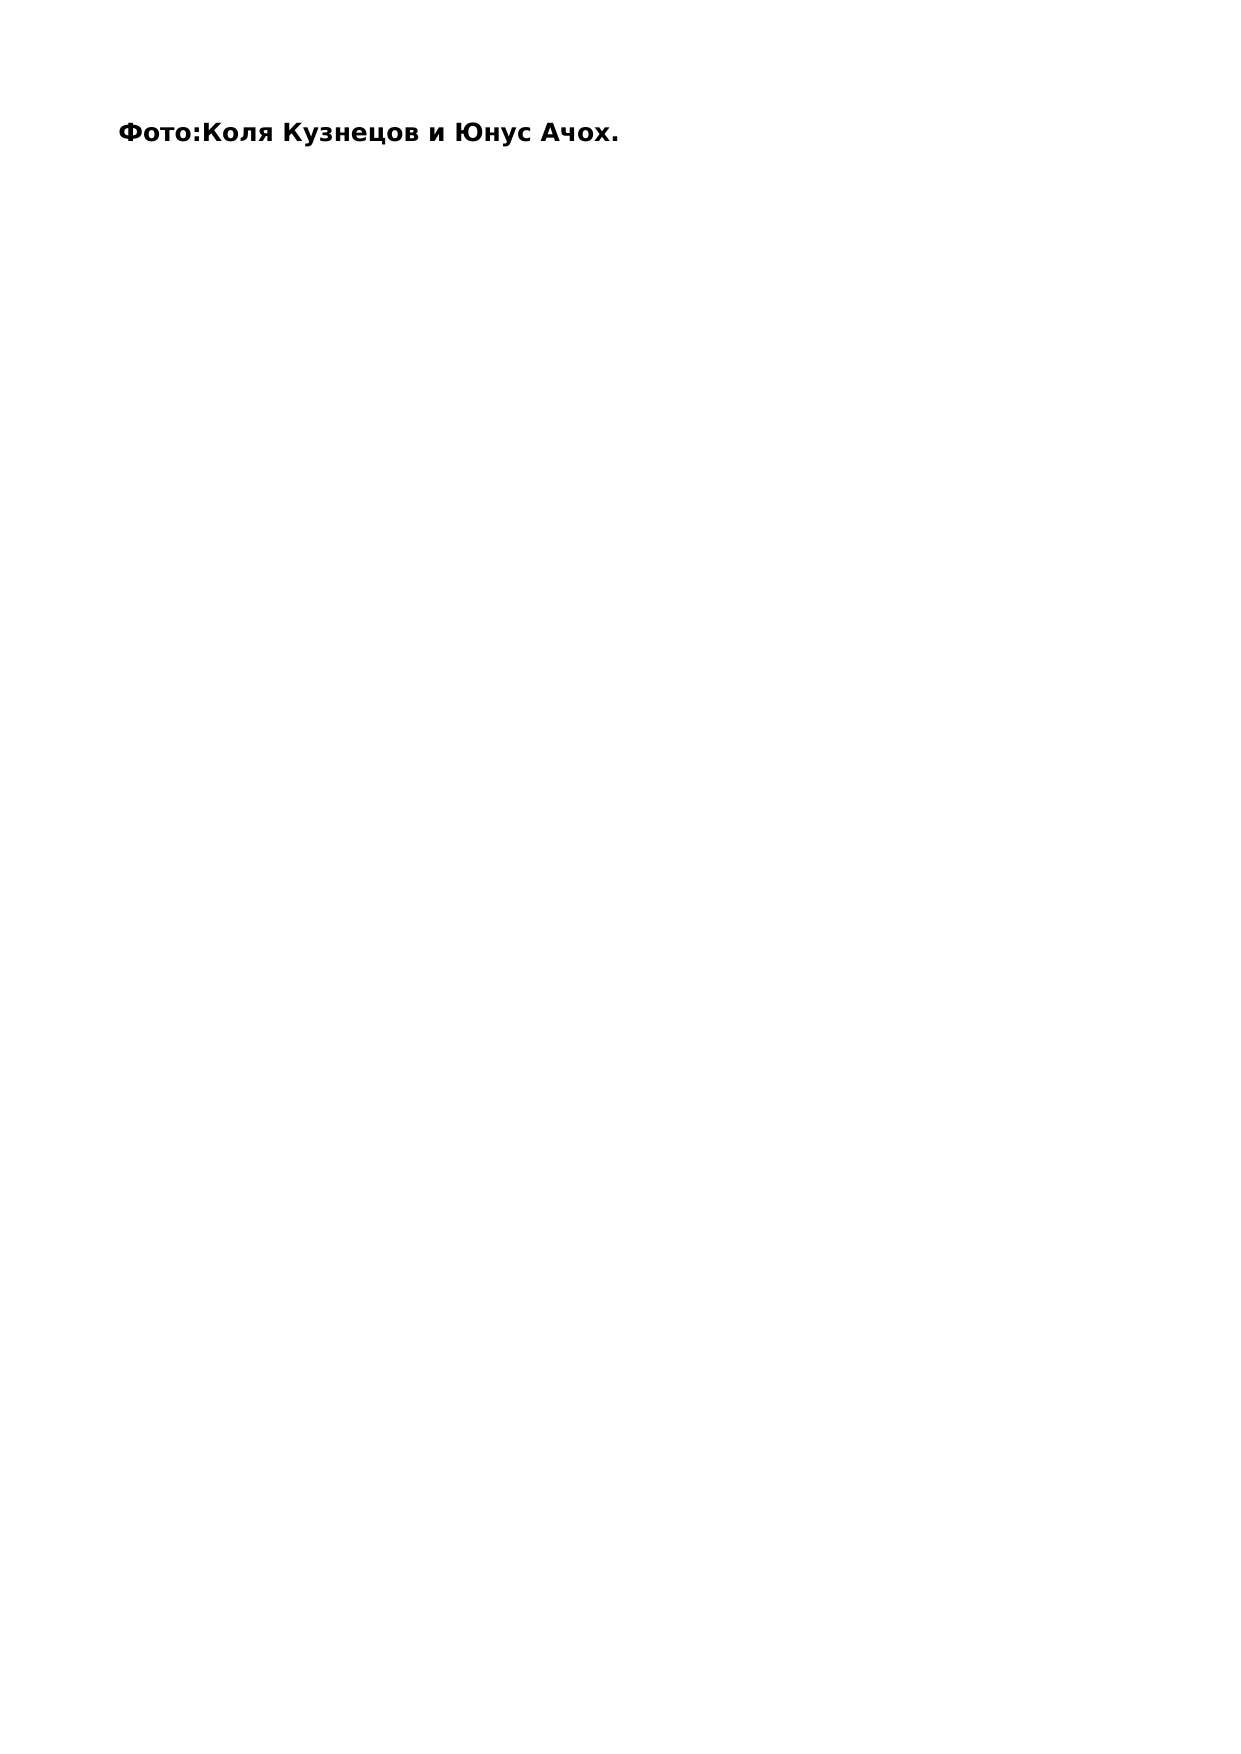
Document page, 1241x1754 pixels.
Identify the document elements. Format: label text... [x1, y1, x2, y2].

subtitle Фото:Коля Кузнецов и Юнус Ачох. [118, 118, 1122, 147]
